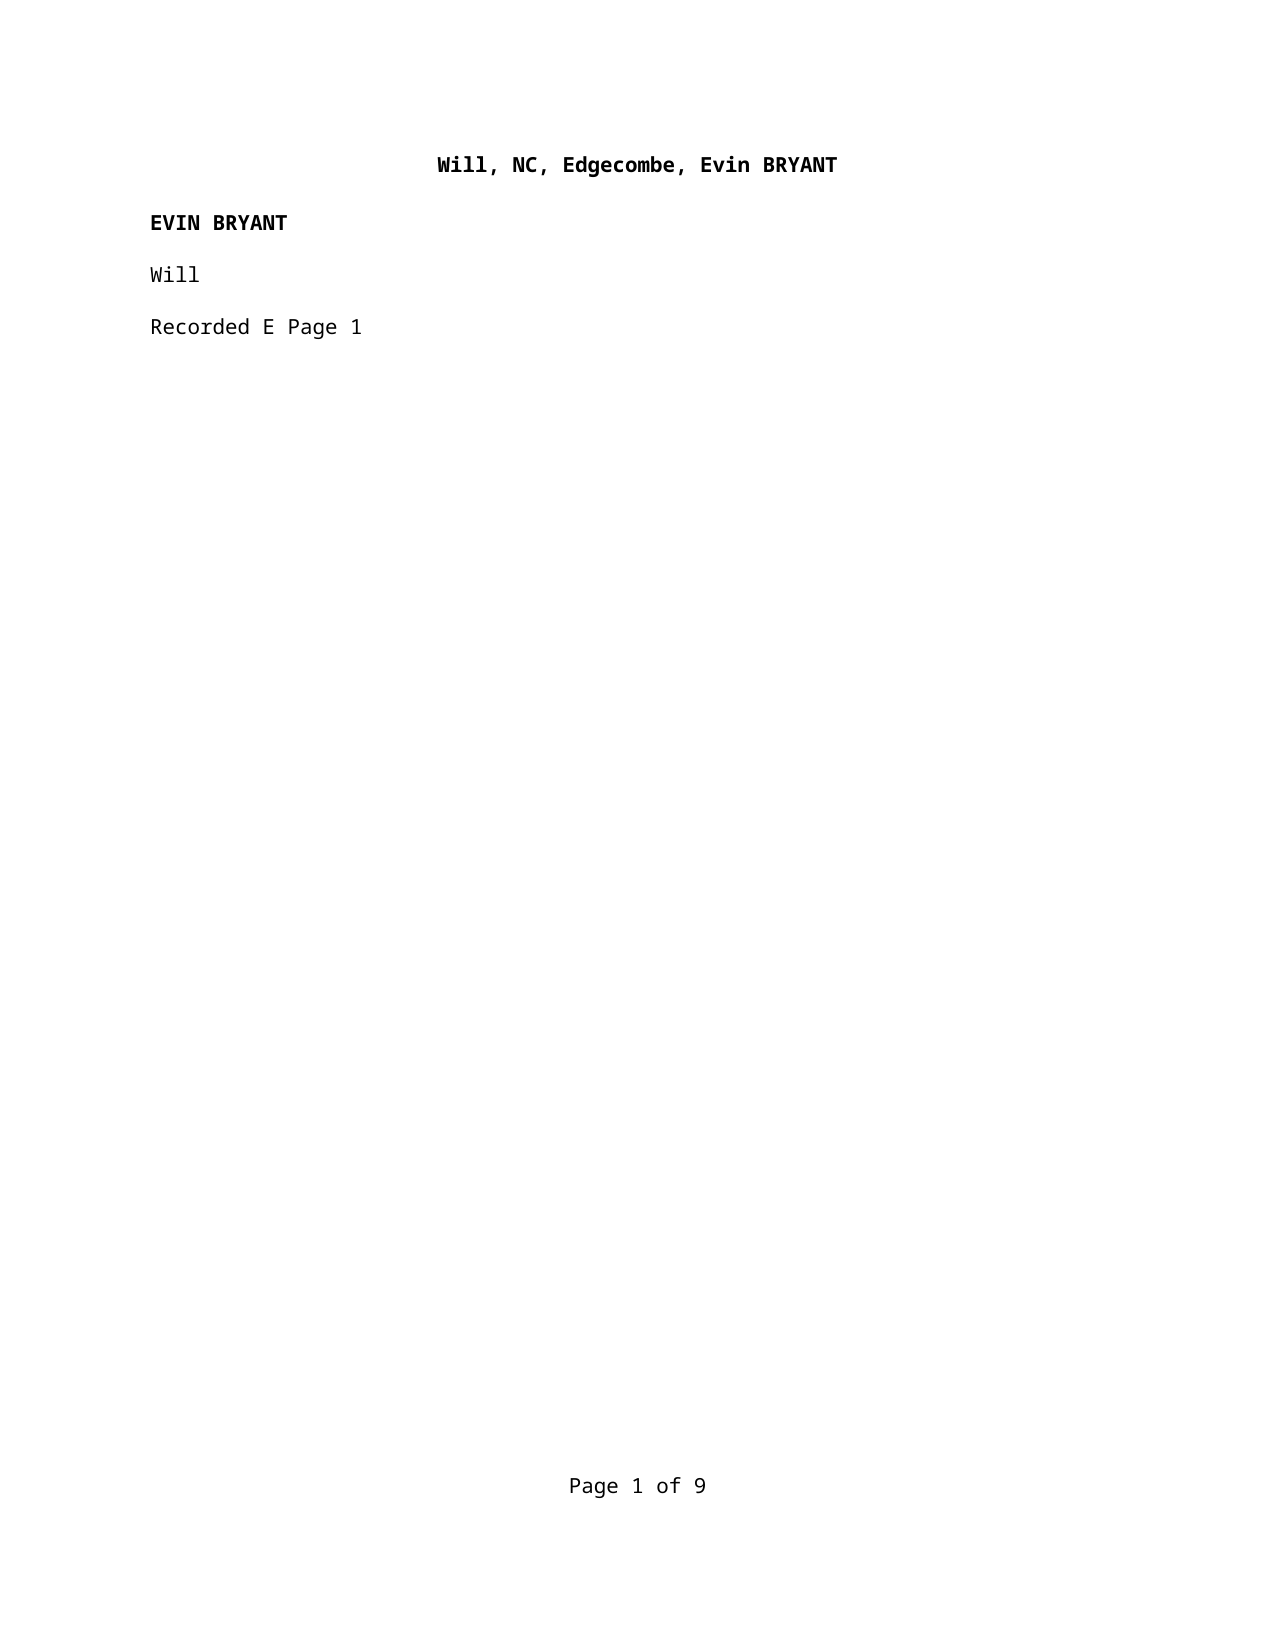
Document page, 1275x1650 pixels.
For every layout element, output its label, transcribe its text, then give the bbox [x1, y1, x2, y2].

text Will [150, 260, 1125, 288]
text Recorded E Page 1 [150, 312, 1125, 341]
text Evin Bryant [150, 208, 1125, 236]
